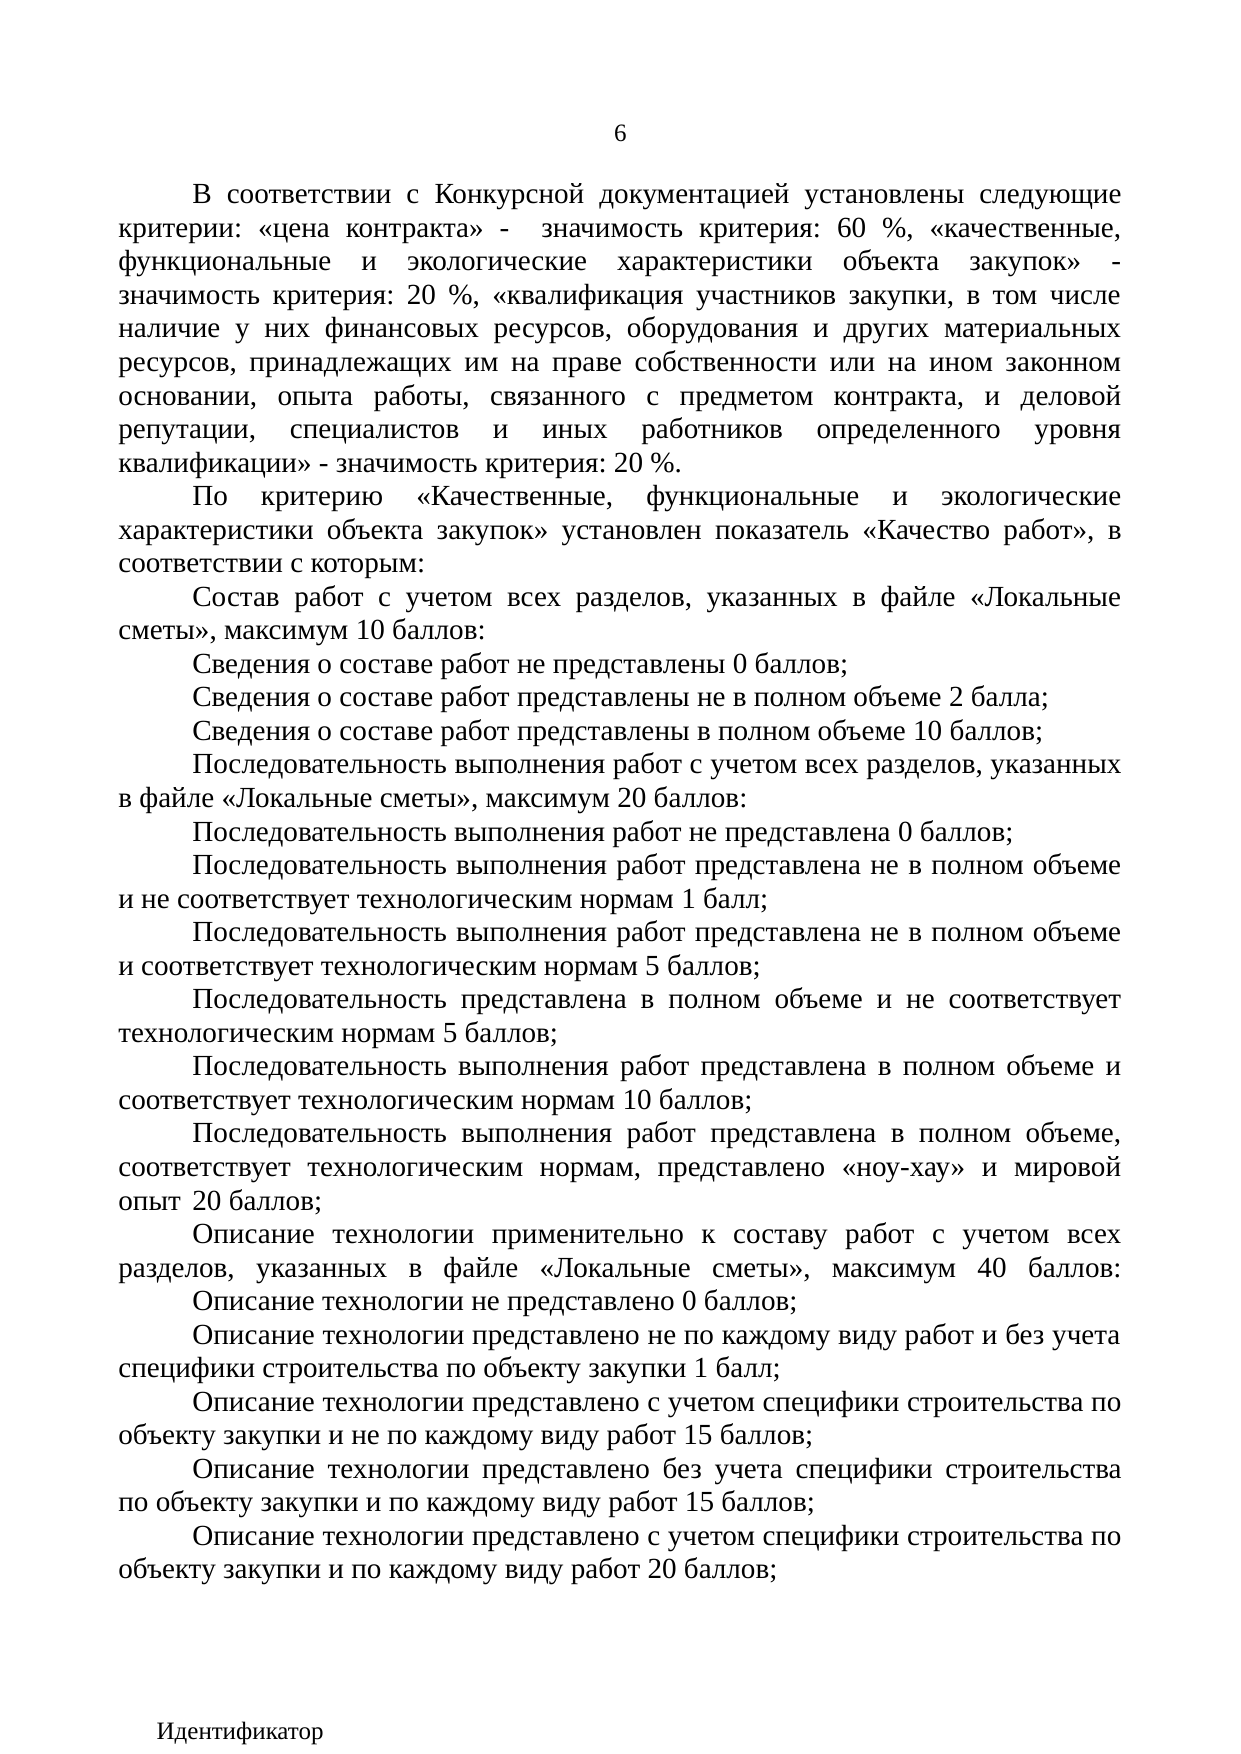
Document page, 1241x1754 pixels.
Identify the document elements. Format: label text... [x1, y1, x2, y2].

text Сведения о составе работ представлены не в полном объеме 2 балла; [118, 679, 1122, 713]
text Последовательность выполнения работ не представлена 0 баллов; [118, 814, 1122, 847]
text Последовательность выполнения работ представлена не в полном объеме и соответствует технологическим нормам 5 баллов; [118, 914, 1122, 981]
text Описание технологии представлено без учета специфики строительства по объекту закупки и по каждому виду работ 15 баллов; [118, 1451, 1122, 1518]
text Описание технологии применительно к составу работ с учетом всех разделов, указанных в файле «Локальные сметы», максимум 40 баллов: Описание технологии не представлено 0 баллов; [118, 1216, 1122, 1317]
text Последовательность выполнения работ представлена в полном объеме, соответствует технологическим нормам, представлено «ноу-хау» и мировой опыт 20 баллов; [118, 1116, 1122, 1216]
text Описание технологии представлено с учетом специфики строительства по объекту закупки и по каждому виду работ 20 баллов; [118, 1518, 1122, 1585]
text Последовательность выполнения работ представлена не в полном объеме и не соответствует технологическим нормам 1 балл; [118, 847, 1122, 914]
text Описание технологии представлено не по каждому виду работ и без учета специфики строительства по объекту закупки 1 балл; [118, 1317, 1122, 1384]
text Описание технологии представлено с учетом специфики строительства по объекту закупки и не по каждому виду работ 15 баллов; [118, 1384, 1122, 1451]
text В соответствии с Конкурсной документацией установлены следующие критерии: «цена контракта» - значимость критерия: 60 %, «качественные, функциональные и экологические характеристики объекта закупок» - значимость критерия: 20 %, «квалификация участников закупки, в том числе наличие у них финансовых ресурсов, оборудования и других материальных ресурсов, принадлежащих им на праве собственности или на ином законном основании, опыта работы, связанного с предметом контракта, и деловой репутации, специалистов и иных работников определенного уровня квалификации» - значимость критерия: 20 %. [118, 176, 1122, 478]
text По критерию «Качественные, функциональные и экологические характеристики объекта закупок» установлен показатель «Качество работ», в соответствии с которым: [118, 478, 1122, 579]
text Последовательность представлена в полном объеме и не соответствует технологическим нормам 5 баллов; [118, 981, 1122, 1048]
text Состав работ с учетом всех разделов, указанных в файле «Локальные сметы», максимум 10 баллов: [118, 579, 1122, 646]
text Сведения о составе работ не представлены 0 баллов; [118, 646, 1122, 679]
text Сведения о составе работ представлены в полном объеме 10 баллов; [118, 713, 1122, 747]
text Последовательность выполнения работ с учетом всех разделов, указанных в файле «Локальные сметы», максимум 20 баллов: [118, 747, 1122, 814]
text Последовательность выполнения работ представлена в полном объеме и соответствует технологическим нормам 10 баллов; [118, 1048, 1122, 1116]
